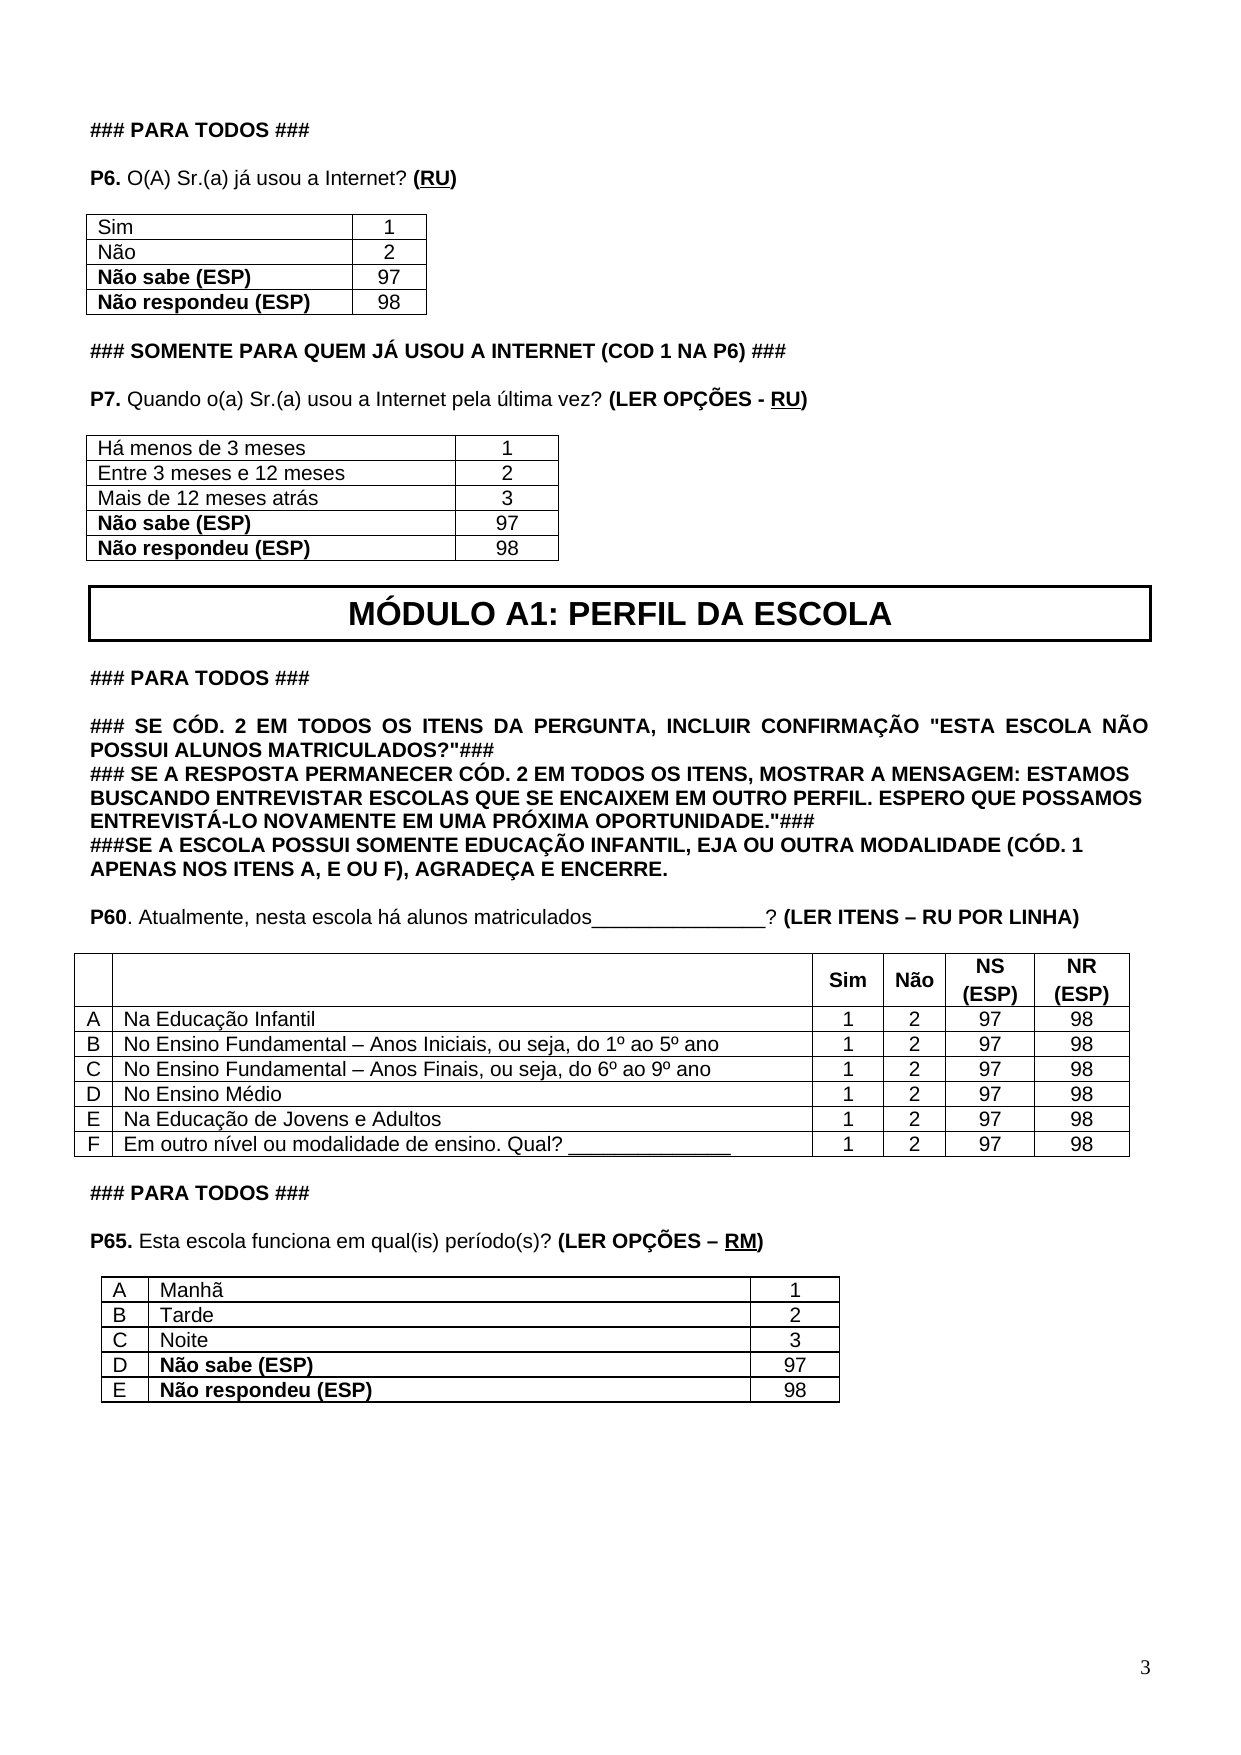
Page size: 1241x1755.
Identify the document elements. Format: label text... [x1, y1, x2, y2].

table_cell D [75, 1082, 112, 1106]
table_cell 2 [884, 1107, 945, 1131]
text ### PARA TODOS ### [90, 666, 1151, 689]
table_cell 98 [1035, 1057, 1129, 1081]
table_cell Tarde [149, 1303, 750, 1326]
text ### SOMENTE PARA QUEM JÁ USOU A INTERNET (COD 1 NA P6) ### [90, 339, 1151, 363]
table_cell 97 [946, 1132, 1034, 1156]
table_cell Não sabe (ESP) [149, 1353, 750, 1376]
table_header 1 [353, 215, 426, 239]
table_cell Noite [149, 1328, 750, 1351]
text P60. Atualmente, nesta escola há alunos matriculados_______________? (LER ITENS – RU POR LINHA) [90, 905, 1151, 929]
subtitle P6. O(A) Sr.(a) já usou a Internet? (RU) [90, 166, 1151, 190]
table_cell A [75, 1007, 112, 1031]
table_cell 2 [353, 240, 426, 264]
table_header NS (ESP) [946, 954, 1034, 1006]
subtitle P7. Quando o(a) Sr.(a) usou a Internet pela última vez? (LER OPÇÕES - RU) [90, 387, 1151, 411]
table_cell Não [87, 240, 352, 264]
table_cell 97 [946, 1082, 1034, 1106]
table_header MÓDULO A1: PERFIL DA ESCOLA [91, 588, 1149, 638]
table_header 1 [751, 1278, 839, 1301]
table_header Manhã [149, 1278, 750, 1301]
table_cell No Ensino Fundamental – Anos Iniciais, ou seja, do 1º ao 5º ano [113, 1032, 812, 1056]
table_cell 2 [456, 461, 558, 485]
table_cell D [102, 1353, 148, 1376]
table_cell 1 [813, 1032, 883, 1056]
table_cell 98 [751, 1378, 839, 1401]
table_cell C [75, 1057, 112, 1081]
table_cell 3 [456, 486, 558, 510]
table_cell Não sabe (ESP) [87, 265, 352, 289]
table_cell Entre 3 meses e 12 meses [87, 461, 455, 485]
table_cell 1 [813, 1082, 883, 1106]
subtitle ### PARA TODOS ### [90, 1181, 1151, 1204]
subtitle P65. Esta escola funciona em qual(is) período(s)? (LER OPÇÕES – RM) [90, 1228, 1151, 1252]
table_cell 97 [946, 1032, 1034, 1056]
table_cell B [102, 1303, 148, 1326]
table_header 1 [456, 436, 558, 460]
table_cell No Ensino Fundamental – Anos Finais, ou seja, do 6º ao 9º ano [113, 1057, 812, 1081]
table_header [113, 954, 812, 1006]
table_cell E [75, 1107, 112, 1131]
table_cell 2 [884, 1007, 945, 1031]
table_cell 2 [884, 1032, 945, 1056]
table_cell 98 [353, 290, 426, 314]
table_cell No Ensino Médio [113, 1082, 812, 1106]
table_cell E [102, 1378, 148, 1401]
table_cell C [102, 1328, 148, 1351]
table_cell 98 [1035, 1007, 1129, 1031]
table_cell 1 [813, 1132, 883, 1156]
table_cell Não respondeu (ESP) [149, 1378, 750, 1401]
table_cell Não sabe (ESP) [87, 511, 455, 535]
table_cell B [75, 1032, 112, 1056]
table_header NR (ESP) [1035, 954, 1129, 1006]
table_cell 97 [946, 1007, 1034, 1031]
table_cell 98 [1035, 1132, 1129, 1156]
table_cell 98 [1035, 1082, 1129, 1106]
table_cell 97 [353, 265, 426, 289]
table_header Há menos de 3 meses [87, 436, 455, 460]
table_cell 1 [813, 1057, 883, 1081]
table_cell 2 [884, 1082, 945, 1106]
table_cell 1 [813, 1007, 883, 1031]
table_cell 98 [1035, 1032, 1129, 1056]
table_cell 1 [813, 1107, 883, 1131]
table_cell 2 [884, 1132, 945, 1156]
table_cell Na Educação Infantil [113, 1007, 812, 1031]
table_cell 98 [1035, 1107, 1129, 1131]
table_header A [102, 1278, 148, 1301]
table_cell 97 [751, 1353, 839, 1376]
table_cell Não respondeu (ESP) [87, 536, 455, 560]
table_cell Não respondeu (ESP) [87, 290, 352, 314]
table_header Não [884, 954, 945, 1006]
table_cell 2 [751, 1303, 839, 1326]
table_cell 97 [456, 511, 558, 535]
table_cell 97 [946, 1057, 1034, 1081]
table_header Sim [813, 954, 883, 1006]
subtitle ### PARA TODOS ### [90, 118, 1151, 142]
table_cell Em outro nível ou modalidade de ensino. Qual? ______________ [113, 1132, 812, 1156]
table_cell 2 [884, 1057, 945, 1081]
table_cell 97 [946, 1107, 1034, 1131]
table_cell Na Educação de Jovens e Adultos [113, 1107, 812, 1131]
table_cell F [75, 1132, 112, 1156]
text ### SE A RESPOSTA PERMANECER CÓD. 2 EM TODOS OS ITENS, MOSTRAR A MENSAGEM: ESTAMOS BUSCANDO ENTREVISTAR ESCOLAS QUE SE ENCAIXEM EM OUTRO PERFIL. ESPERO QUE POSSAMOS ENTREVISTÁ-LO NOVAMENTE EM UMA PRÓXIMA OPORTUNIDADE."### ###SE A ESCOLA POSSUI SOMENTE EDUCAÇÃO INFANTIL, EJA OU OUTRA MODALIDADE (CÓD. 1 APENAS NOS ITENS A, E OU F), AGRADEÇA E ENCERRE. [90, 761, 1151, 881]
table_header [75, 954, 112, 1006]
text ### SE CÓD. 2 EM TODOS OS ITENS DA PERGUNTA, INCLUIR CONFIRMAÇÃO "ESTA ESCOLA NÃO POSSUI ALUNOS MATRICULADOS?"### [90, 713, 1151, 761]
table_cell 98 [456, 536, 558, 560]
table_header Sim [87, 215, 352, 239]
table_cell Mais de 12 meses atrás [87, 486, 455, 510]
table_cell 3 [751, 1328, 839, 1351]
